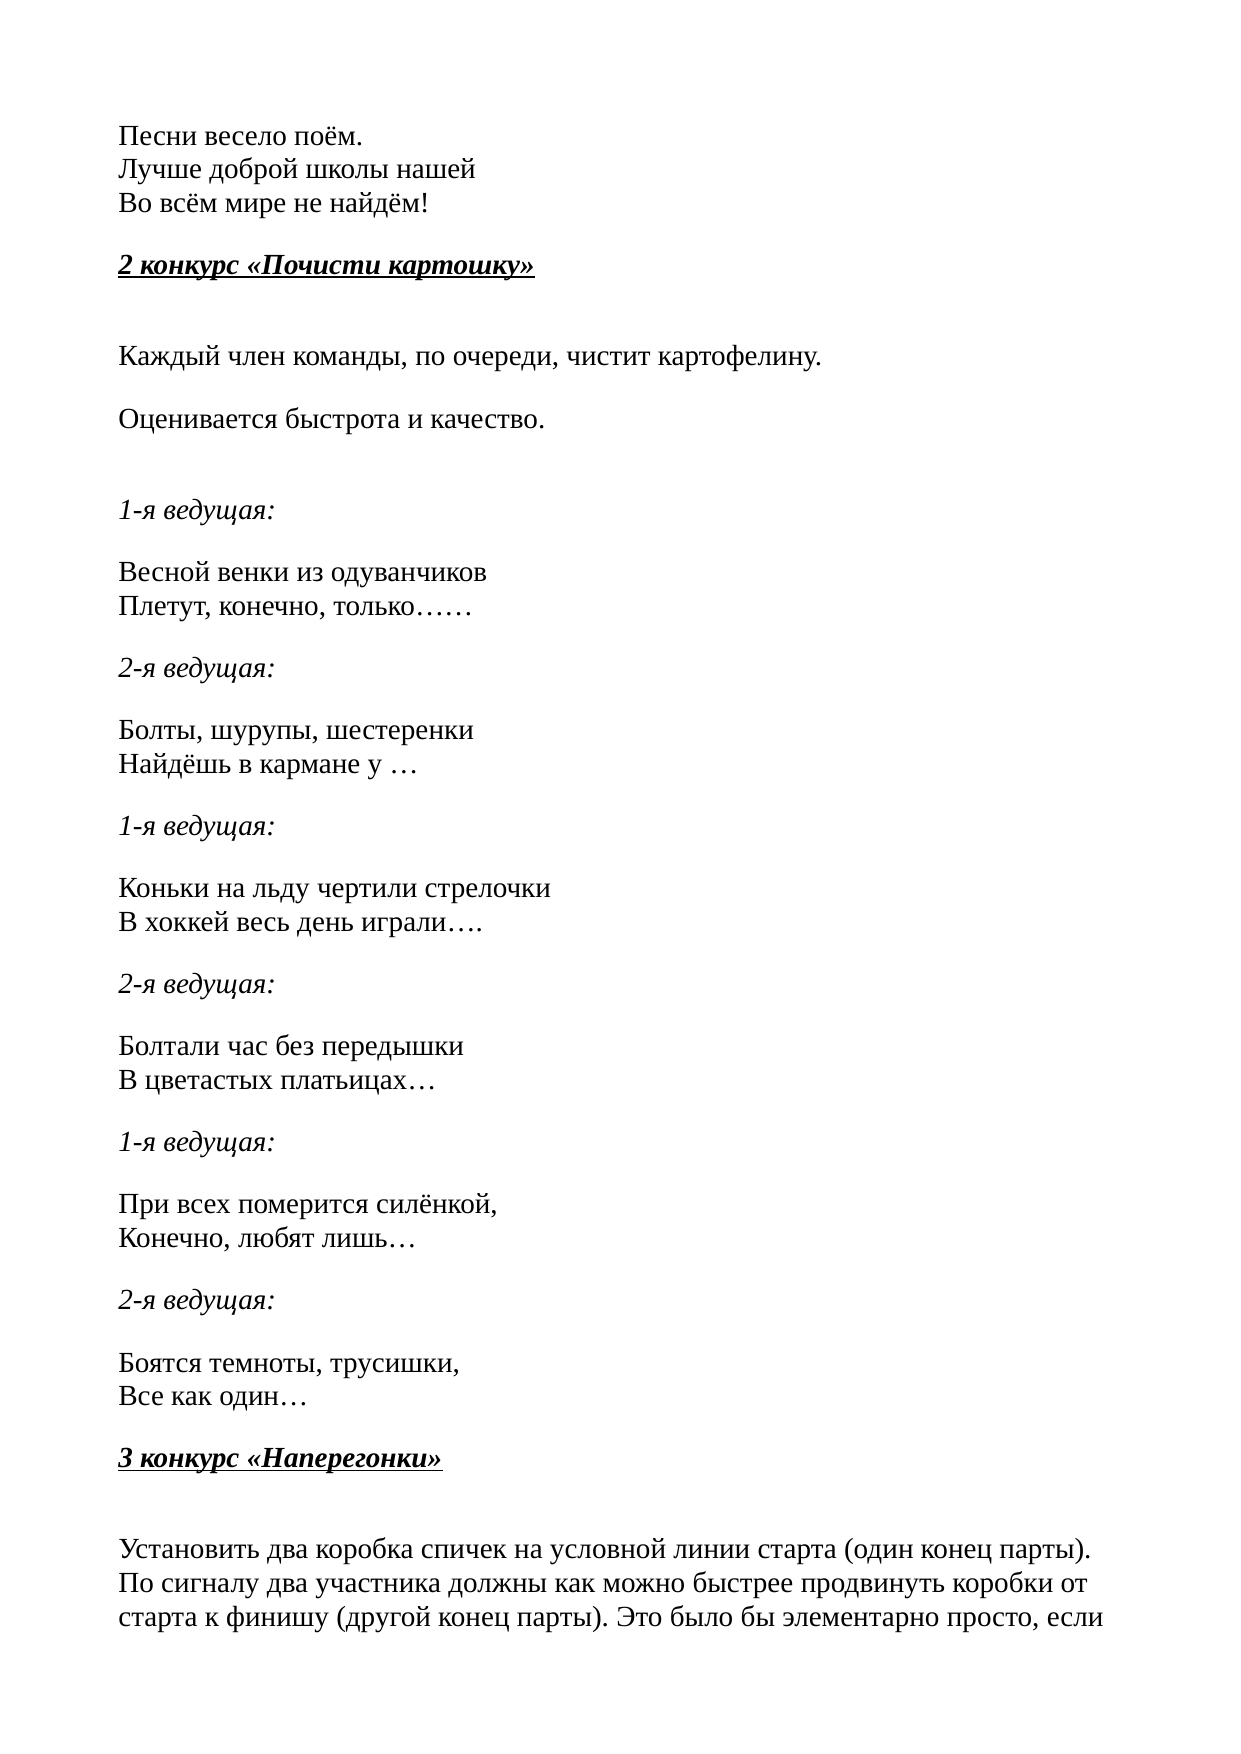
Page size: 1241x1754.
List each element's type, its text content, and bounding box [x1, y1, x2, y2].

text Песни весело поём. Лучше доброй школы нашей Во всём мире не найдём! 2 конкурс «Почисти картошку» Каждый член команды, по очереди, чистит картофелину. Оценивается быстрота и качество. 1-я ведущая: Весной венки из одуванчиков Плетут, конечно, только…… 2-я ведущая: Болты, шурупы, шестеренки Найдёшь в кармане у … 1-я ведущая: Коньки на льду чертили стрелочки В хоккей весь день играли…. 2-я ведущая: Болтали час без передышки В цветастых платьицах… 1-я ведущая: При всех померится силёнкой, Конечно, любят лишь… 2-я ведущая: Боятся темноты, трусишки, Все как один… 3 конкурс «Наперегонки» Установить два коробка спичек на условной линии старта (один конец парты). По сигналу два участника должны как можно быстрее продвинуть коробки от старта к финишу (другой конец парты). Это было бы элементарно просто, если [118, 118, 1122, 1632]
